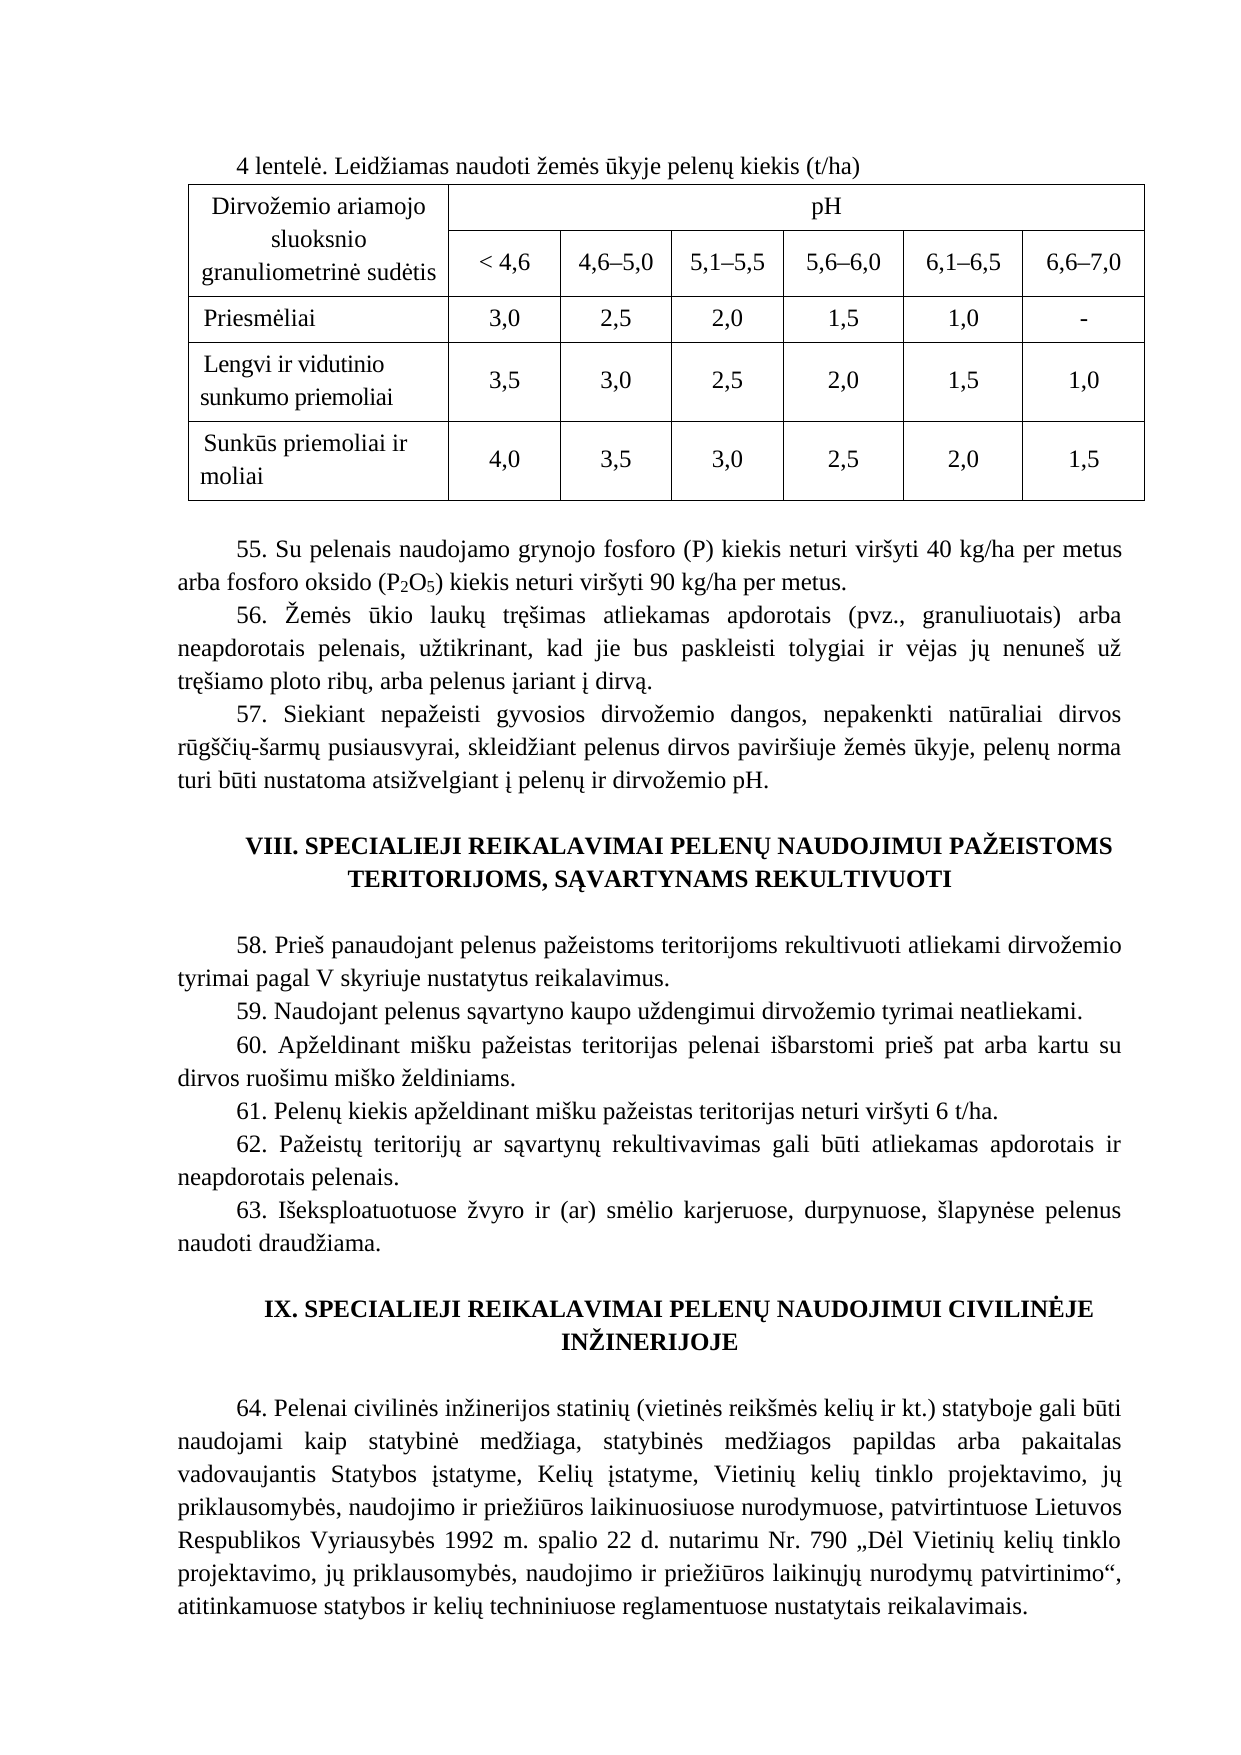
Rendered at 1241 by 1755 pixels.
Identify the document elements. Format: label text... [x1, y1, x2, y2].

table_header Dirvožemio ariamojo sluoksnio granuliometrinė sudėtis [189, 185, 448, 296]
text viii. specialieji reikalavimai PELENŲ naudojimui pažeistoms teritorijoms, sąvartynams rekultivuoti [177, 831, 1122, 893]
text 60. Apželdinant mišku pažeistas teritorijas pelenai išbarstomi prieš pat arba kartu su dirvos ruošimu miško želdiniams. [177, 1030, 1122, 1091]
text 63. Išeksploatuotuose žvyro ir (ar) smėlio karjeruose, durpynuose, šlapynėse pelenus naudoti draudžiama. [177, 1195, 1122, 1257]
table_cell 2,0 [904, 422, 1022, 500]
table_cell 1,0 [904, 297, 1022, 342]
text 58. Prieš panaudojant pelenus pažeistoms teritorijoms rekultivuoti atliekami dirvožemio tyrimai pagal V skyriuje nustatytus reikalavimus. [177, 930, 1122, 992]
text 56. Žemės ūkio laukų tręšimas atliekamas apdorotais (pvz., granuliuotais) arba neapdorotais pelenais, užtikrinant, kad jie bus paskleisti tolygiai ir vėjas jų nenuneš už tręšiamo ploto ribų, arba pelenus įariant į dirvą. [177, 600, 1122, 695]
table_cell 5,1–5,5 [672, 231, 783, 296]
table_cell < 4,6 [449, 231, 560, 296]
table_cell 3,0 [449, 297, 560, 342]
table_cell 3,5 [561, 422, 671, 500]
table_cell 3,5 [449, 343, 560, 421]
table_cell 2,0 [784, 343, 903, 421]
table_cell 5,6–6,0 [784, 231, 903, 296]
text ix. specialieji reikalavimai PELENŲ naudojimui CIVILINĖJE INŽINERIJOJE [177, 1294, 1122, 1356]
text 64. Pelenai civilinės inžinerijos statinių (vietinės reikšmės kelių ir kt.) statyboje gali būti naudojami kaip statybinė medžiaga, statybinės medžiagos papildas arba pakaitalas vadovaujantis Statybos įstatyme, Kelių įstatyme, Vietinių kelių tinklo projektavimo, jų priklausomybės, naudojimo ir priežiūros laikinuosiuose nurodymuose, patvirtintuose Lietuvos Respublikos Vyriausybės 1992 m. spalio 22 d. nutarimu Nr. 790 „Dėl Vietinių kelių tinklo projektavimo, jų priklausomybės, naudojimo ir priežiūros laikinųjų nurodymų patvirtinimo“, atitinkamuose statybos ir kelių techniniuose reglamentuose nustatytais reikalavimais. [177, 1393, 1122, 1620]
table_cell 6,6–7,0 [1023, 231, 1144, 296]
table_cell 2,5 [561, 297, 671, 342]
table_cell 2,5 [784, 422, 903, 500]
table_cell - [1023, 297, 1144, 342]
text 57. Siekiant nepažeisti gyvosios dirvožemio dangos, nepakenkti natūraliai dirvos rūgščių-šarmų pusiausvyrai, skleidžiant pelenus dirvos paviršiuje žemės ūkyje, pelenų norma turi būti nustatoma atsižvelgiant į pelenų ir dirvožemio pH. [177, 699, 1122, 794]
table_cell 1,0 [1023, 343, 1144, 421]
table_cell Sunkūs priemoliai ir moliai [189, 422, 448, 500]
table_header pH [449, 185, 1144, 230]
table_cell 3,0 [561, 343, 671, 421]
text 59. Naudojant pelenus sąvartyno kaupo uždengimui dirvožemio tyrimai neatliekami. [177, 996, 1122, 1025]
table_cell 1,5 [784, 297, 903, 342]
table_cell 1,5 [904, 343, 1022, 421]
text 61. Pelenų kiekis apželdinant mišku pažeistas teritorijas neturi viršyti 6 t/ha. [177, 1096, 1122, 1124]
table_cell 4,6–5,0 [561, 231, 671, 296]
table_cell 1,5 [1023, 422, 1144, 500]
table_cell 4,0 [449, 422, 560, 500]
table_cell 2,0 [672, 297, 783, 342]
text 62. Pažeistų teritorijų ar sąvartynų rekultivavimas gali būti atliekamas apdorotais ir neapdorotais pelenais. [177, 1129, 1122, 1191]
text 55. Su pelenais naudojamo grynojo fosforo (P) kiekis neturi viršyti 40 kg/ha per metus arba fosforo oksido (P2O5) kiekis neturi viršyti 90 kg/ha per metus. [177, 534, 1122, 596]
table_cell Priesmėliai [189, 297, 448, 342]
table_cell 2,5 [672, 343, 783, 421]
table_cell 6,1–6,5 [904, 231, 1022, 296]
table_cell Lengvi ir vidutinio sunkumo priemoliai [189, 343, 448, 421]
table_cell 3,0 [672, 422, 783, 500]
text 4 lentelė. Leidžiamas naudoti žemės ūkyje pelenų kiekis (t/ha) [177, 151, 1122, 180]
